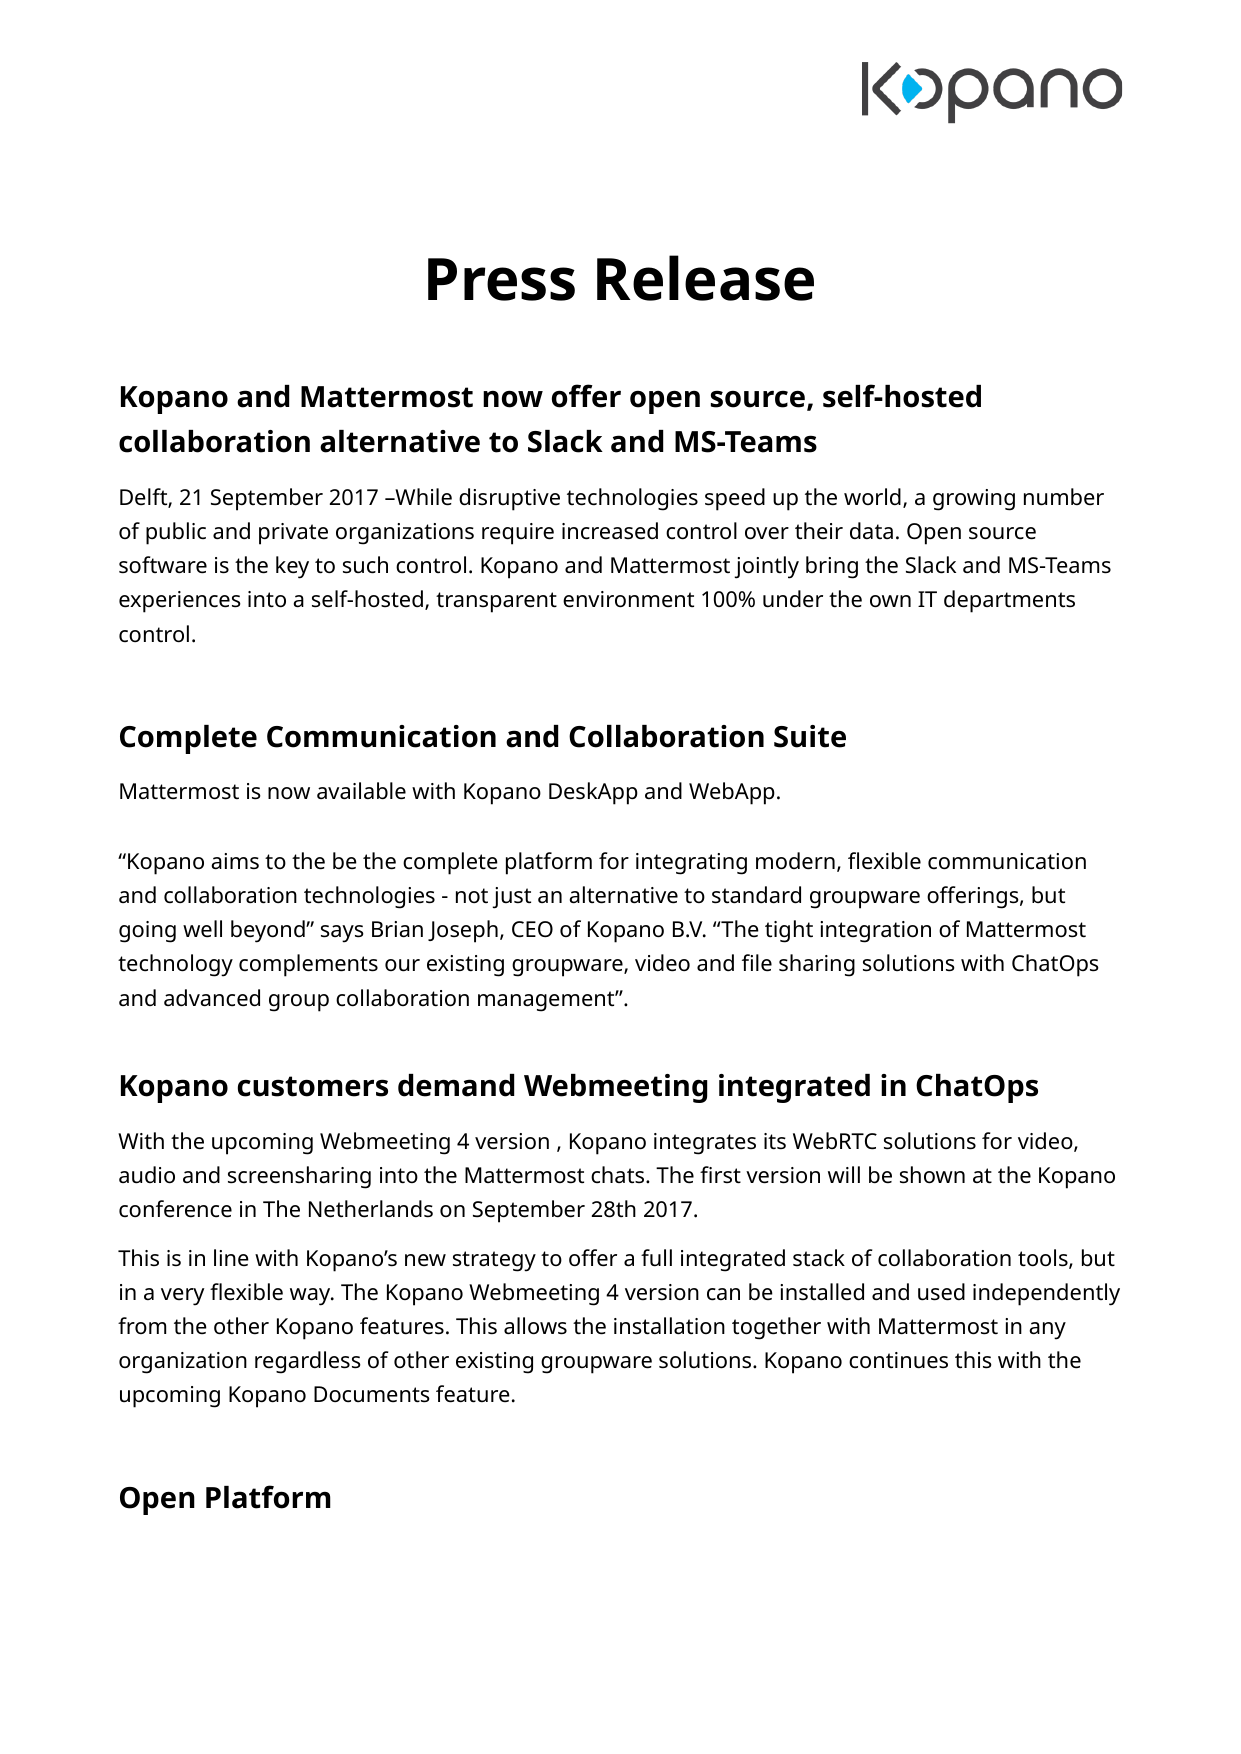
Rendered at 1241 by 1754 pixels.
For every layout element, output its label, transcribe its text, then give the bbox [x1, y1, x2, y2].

text Complete Communication and Collaboration Suite [118, 716, 1122, 756]
text This is in line with Kopano’s new strategy to offer a full integrated stack of collaboration tools, but in a very flexible way. The Kopano Webmeeting 4 version can be installed and used independently from the other Kopano features. This allows the installation together with Mattermost in any organization regardless of other existing groupware solutions. Kopano continues this with the upcoming Kopano Documents feature. [118, 1243, 1122, 1409]
text Kopano customers demand Webmeeting integrated in ChatOps [118, 1066, 1122, 1105]
text With the upcoming Webmeeting 4 version , Kopano integrates its WebRTC solutions for video, audio and screensharing into the Mattermost chats. The first version will be shown at the Kopano conference in The Netherlands on September 28th 2017. [118, 1126, 1122, 1224]
subtitle “Kopano aims to the be the complete platform for integrating modern, flexible communication and collaboration technologies - not just an alternative to standard groupware offerings, but going well beyond” says Brian Joseph, CEO of Kopano B.V. “The tight integration of Mattermost technology complements our existing groupware, video and file sharing solutions with ChatOps and advanced group collaboration management”. [118, 846, 1122, 1012]
text Delft, 21 September 2017 –While disruptive technologies speed up the world, a growing number of public and private organizations require increased control over their data. Open source software is the key to such control. Kopano and Mattermost jointly bring the Slack and MS-Teams experiences into a self-hosted, transparent environment 100% under the own IT departments control. [118, 482, 1122, 648]
text Press Release [118, 238, 1122, 318]
text Open Platform [118, 1477, 1122, 1517]
text Kopano and Mattermost now offer open source, self-hosted collaboration alternative to Slack and MS-Teams [118, 376, 1122, 461]
text Mattermost is now available with Kopano DeskApp and WebApp. [118, 776, 1122, 806]
